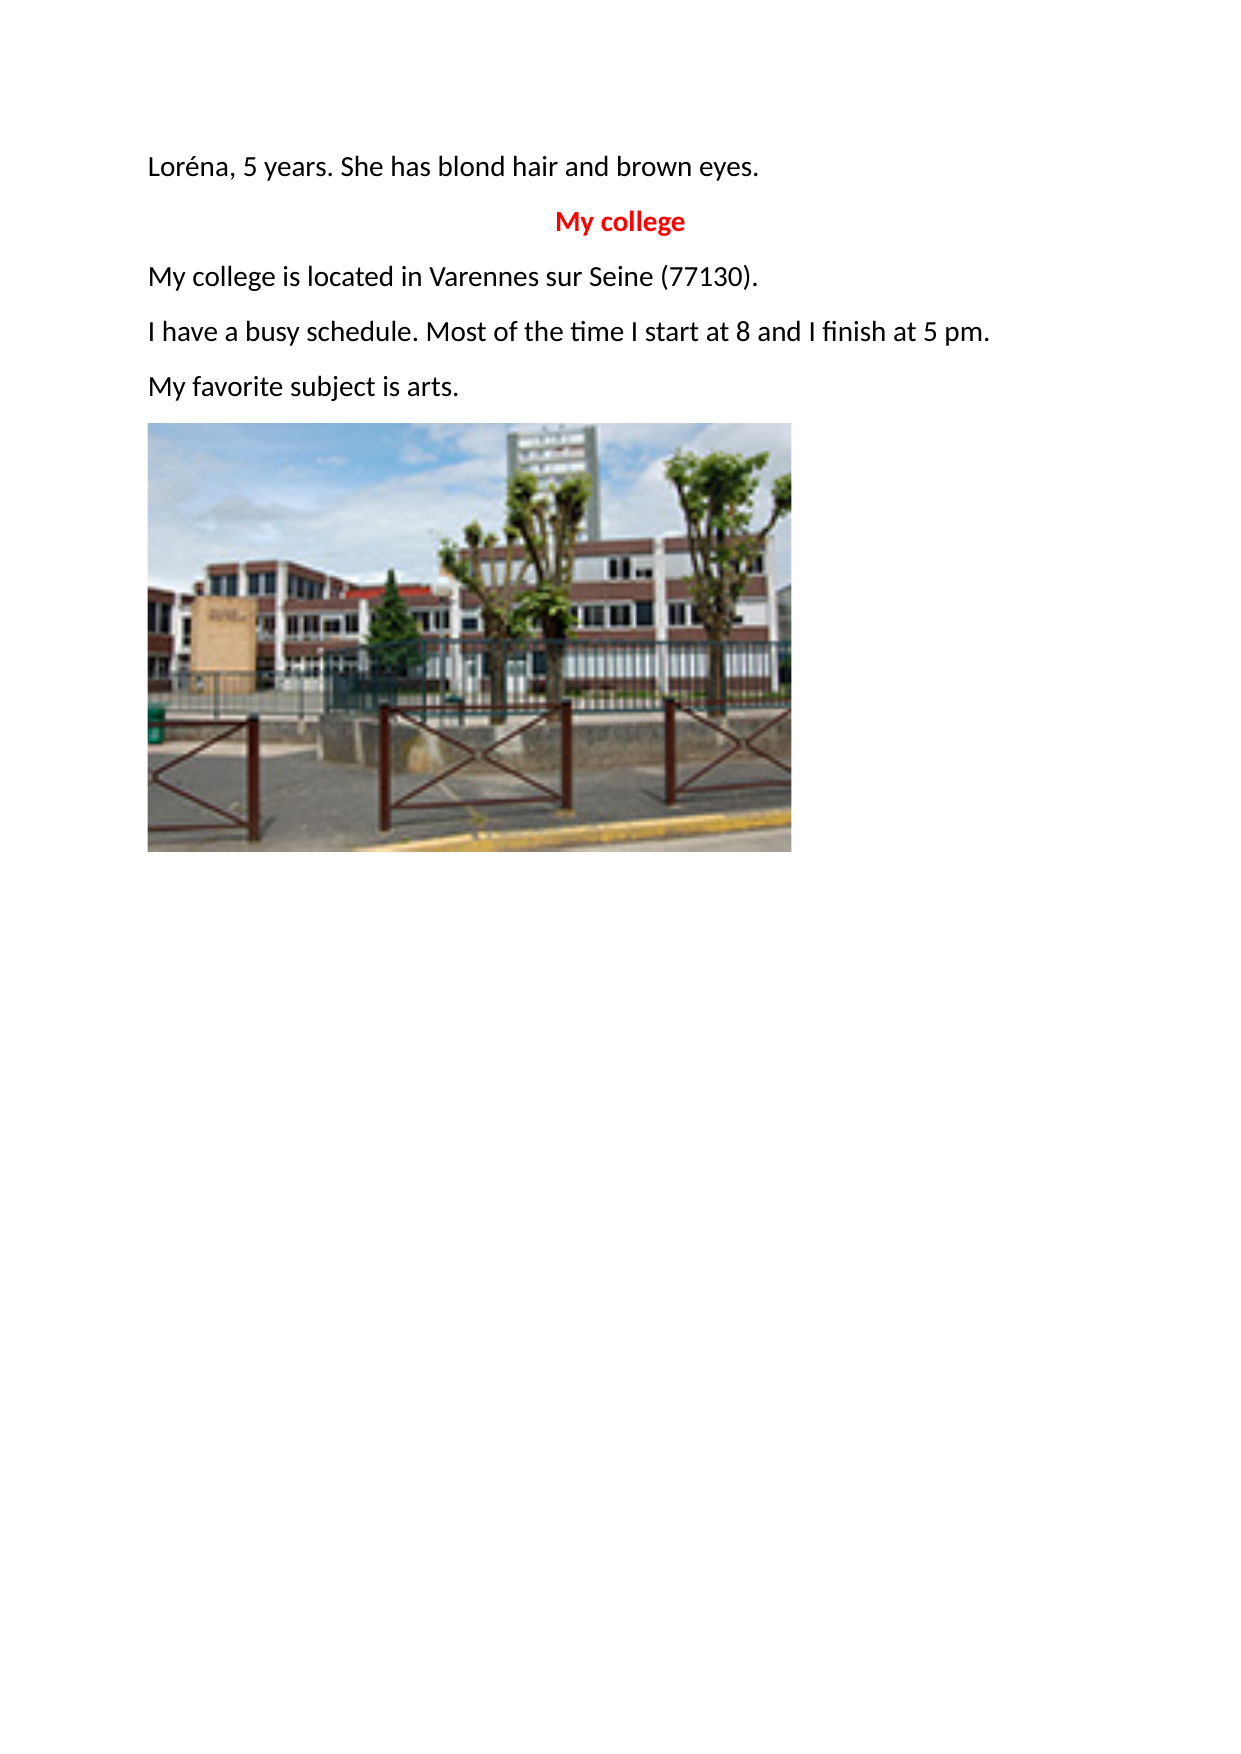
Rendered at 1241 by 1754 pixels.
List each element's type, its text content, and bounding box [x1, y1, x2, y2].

text My college is located in Varennes sur Seine (77130). [148, 258, 1093, 293]
text My college [148, 203, 1093, 238]
picture [147, 423, 792, 852]
text My favorite subject is arts. [148, 368, 1093, 404]
text I have a busy schedule. Most of the time I start at 8 and I finish at 5 pm. [148, 313, 1093, 348]
text Loréna, 5 years. She has blond hair and brown eyes. [148, 148, 1093, 183]
